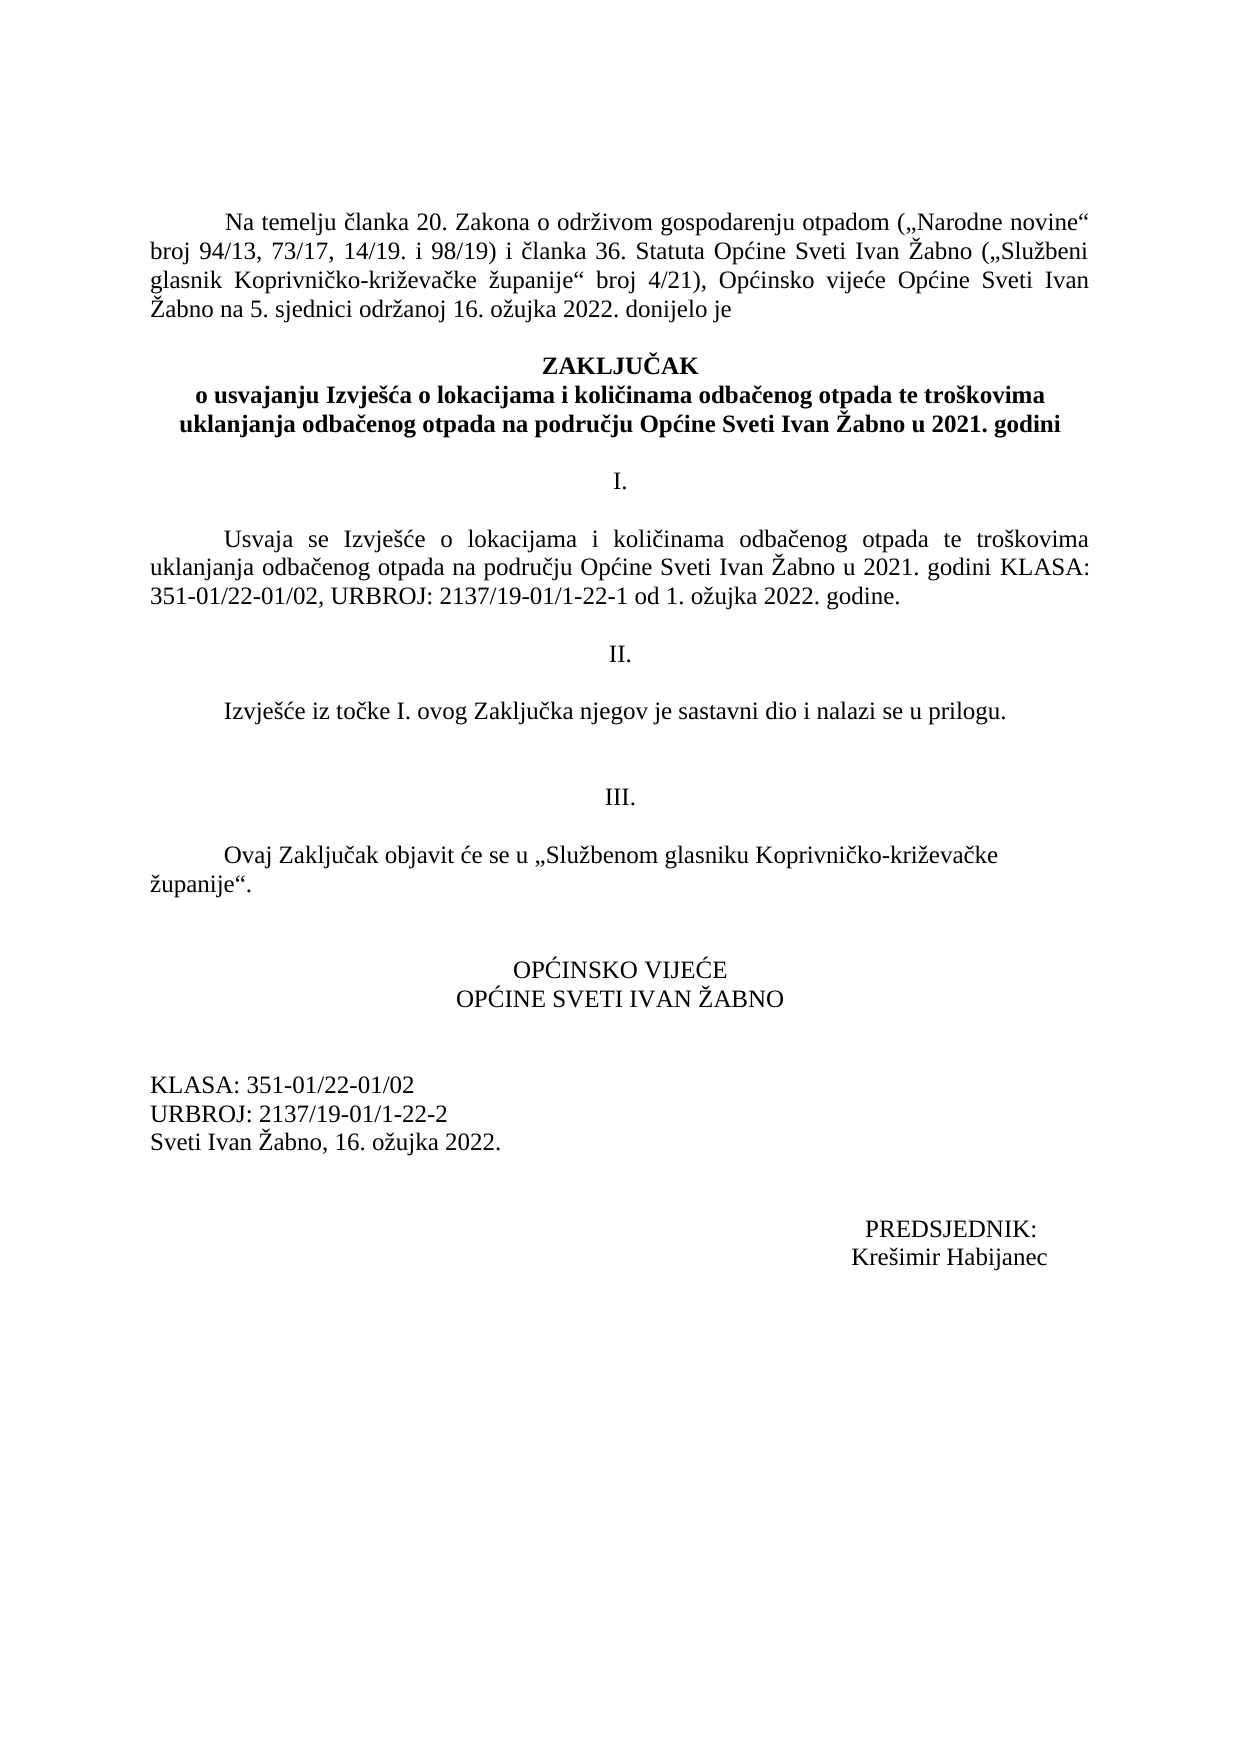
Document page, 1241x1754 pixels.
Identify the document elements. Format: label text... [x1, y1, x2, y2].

text Sveti Ivan Žabno, 16. ožujka 2022. [150, 1127, 1090, 1156]
text Krešimir Habijanec [150, 1242, 1090, 1271]
text Usvaja se Izvješće o lokacijama i količinama odbačenog otpada te troškovima uklanjanja odbačenog otpada na području Općine Sveti Ivan Žabno u 2021. godini KLASA: 351-01/22-01/02, URBROJ: 2137/19-01/1-22-1 od 1. ožujka 2022. godine. [150, 524, 1090, 610]
text o usvajanju Izvješća o lokacijama i količinama odbačenog otpada te troškovima uklanjanja odbačenog otpada na području Općine Sveti Ivan Žabno u 2021. godini [150, 380, 1090, 437]
text Na temelju članka 20. Zakona o održivom gospodarenju otpadom („Narodne novine“ broj 94/13, 73/17, 14/19. i 98/19) i članka 36. Statuta Općine Sveti Ivan Žabno („Službeni glasnik Koprivničko-križevačke županije“ broj 4/21), Općinsko vijeće Općine Sveti Ivan Žabno na 5. sjednici održanoj 16. ožujka 2022. donijelo je [150, 207, 1090, 322]
text III. [150, 782, 1090, 811]
text Ovaj Zaključak objavit će se u „Službenom glasniku Koprivničko-križevačke županije“. [150, 840, 1090, 897]
text URBROJ: 2137/19-01/1-22-2 [150, 1099, 1090, 1127]
text OPĆINSKO VIJEĆE [150, 955, 1090, 984]
text I. [150, 466, 1090, 495]
text OPĆINE SVETI IVAN ŽABNO [150, 984, 1090, 1012]
text II. [150, 639, 1090, 667]
text ZAKLJUČAK [150, 351, 1090, 380]
text KLASA: 351-01/22-01/02 [150, 1070, 1090, 1099]
text Izvješće iz točke I. ovog Zaključka njegov je sastavni dio i nalazi se u prilogu. [150, 696, 1090, 725]
text PREDSJEDNIK: [150, 1214, 1090, 1242]
